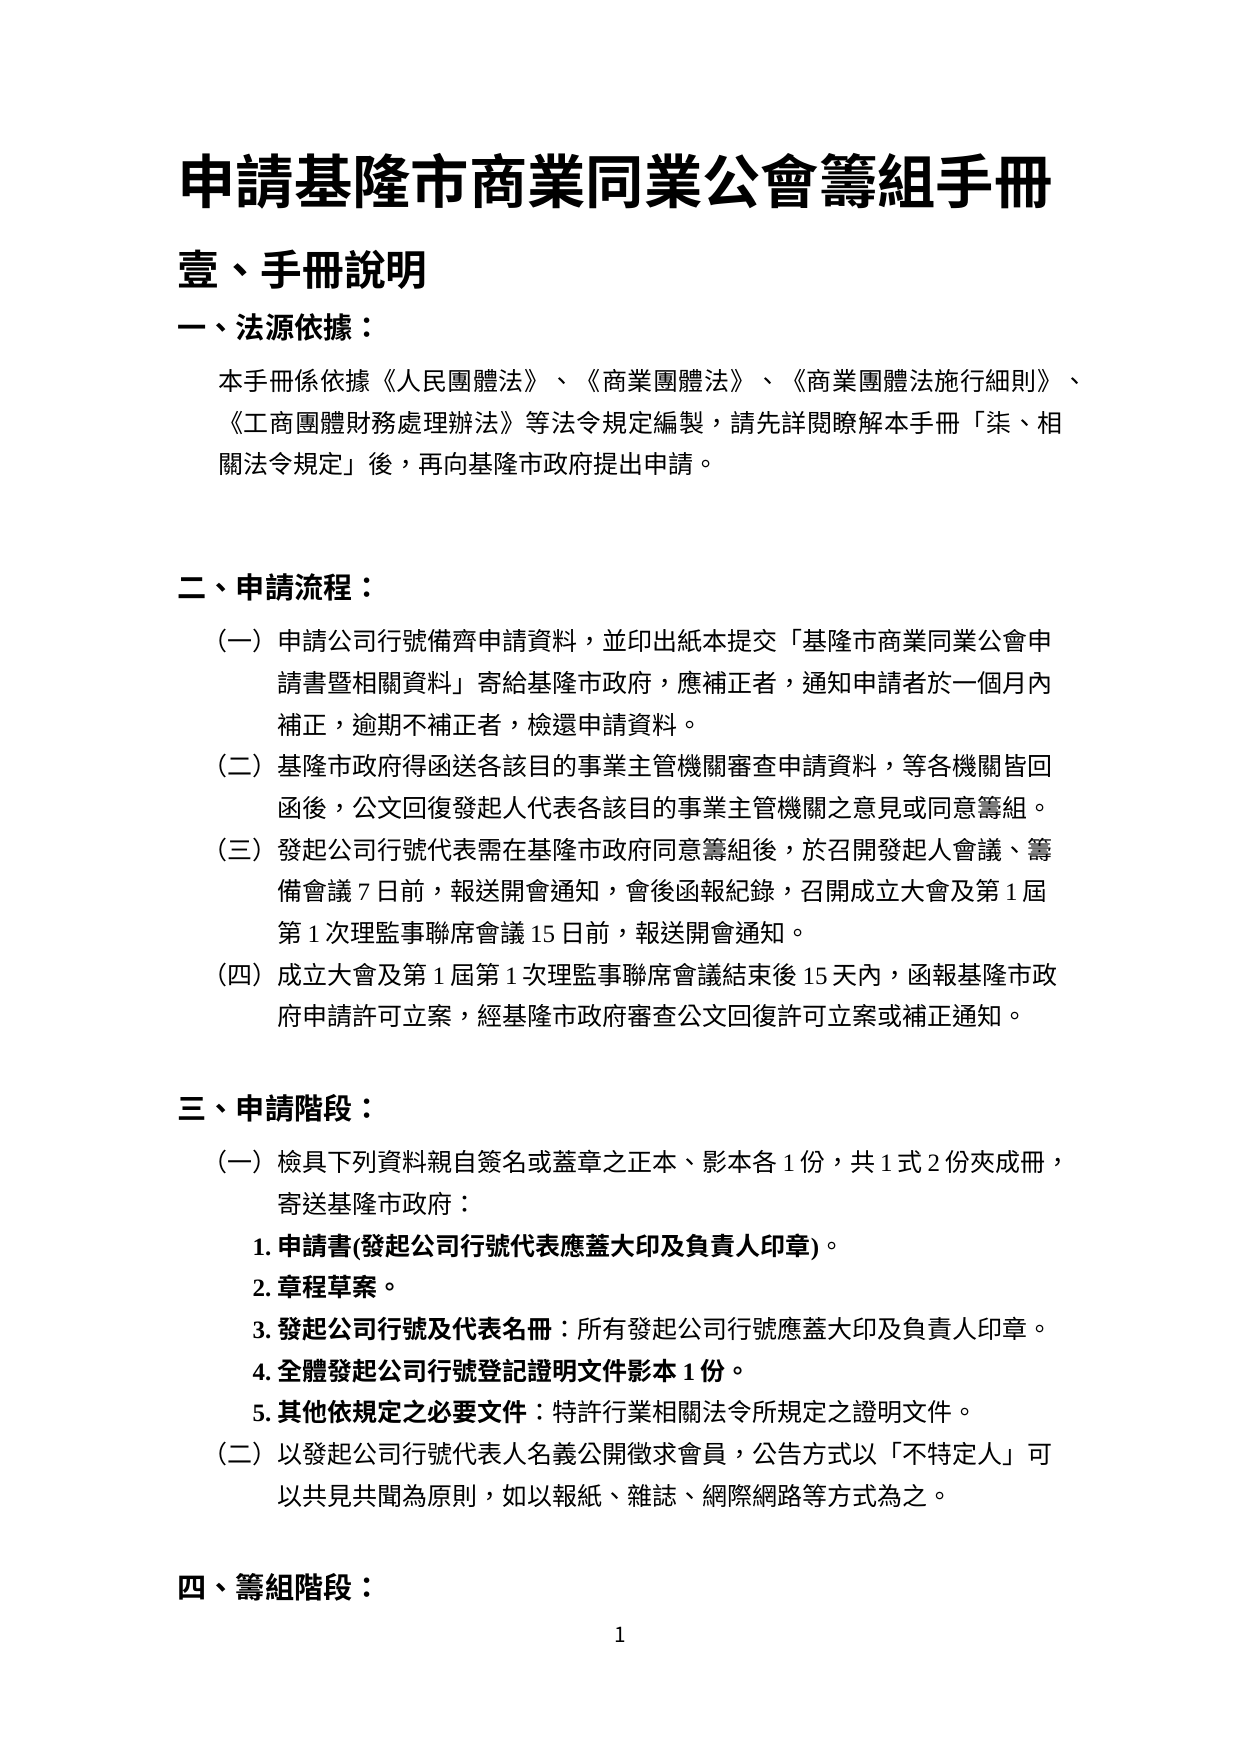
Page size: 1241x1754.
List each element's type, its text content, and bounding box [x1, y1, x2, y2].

text 四、籌組階段： [177, 1565, 1063, 1607]
text （二）基隆市政府得函送各該目的事業主管機關審查申請資料，等各機關皆回函後，公文回復發起人代表各該目的事業主管機關之意見或同意籌組。 [202, 742, 1063, 826]
text （一）檢具下列資料親自簽名或蓋章之正本、影本各1份，共1式2份夾成冊，寄送基隆市政府： [202, 1138, 1063, 1222]
text 三、申請階段： [177, 1086, 1063, 1128]
text （一）申請公司行號備齊申請資料，並印出紙本提交「基隆市商業同業公會申請書暨相關資料」寄給基隆市政府，應補正者，通知申請者於一個月內補正，逾期不補正者，檢還申請資料。 [202, 617, 1063, 742]
text 二、申請流程： [177, 565, 1063, 607]
text 1. 申請書(發起公司行號代表應蓋大印及負責人印章)。 [177, 1222, 1063, 1263]
text 申請基隆市商業同業公會籌組手冊 [177, 136, 1063, 220]
text 4. 全體發起公司行號登記證明文件影本1份。 [177, 1347, 1063, 1388]
text 一、法源依據： [177, 305, 1063, 347]
text 2. 章程草案。 [177, 1263, 1063, 1305]
text （四）成立大會及第1屆第1次理監事聯席會議結束後15天內，函報基隆市政府申請許可立案，經基隆市政府審查公文回復許可立案或補正通知。 [202, 951, 1063, 1034]
text 5. 其他依規定之必要文件：特許行業相關法令所規定之證明文件。 [177, 1388, 1063, 1430]
subtitle 壹、手冊說明 [177, 249, 1063, 294]
text （三）發起公司行號代表需在基隆市政府同意籌組後，於召開發起人會議、籌備會議7日前，報送開會通知，會後函報紀錄，召開成立大會及第1屆第1次理監事聯席會議15日前，報送開會通知。 [202, 826, 1063, 951]
text 3. 發起公司行號及代表名冊：所有發起公司行號應蓋大印及負責人印章。 [177, 1305, 1063, 1347]
text （二）以發起公司行號代表人名義公開徵求會員，公告方式以「不特定人」可以共見共聞為原則，如以報紙、雜誌、網際網路等方式為之。 [202, 1430, 1063, 1513]
text 本手冊係依據《人民團體法》、《商業團體法》、《商業團體法施行細則》、《工商團體財務處理辦法》等法令規定編製，請先詳閱瞭解本手冊「柒、相關法令規定」後，再向基隆市政府提出申請。 [218, 357, 1063, 482]
